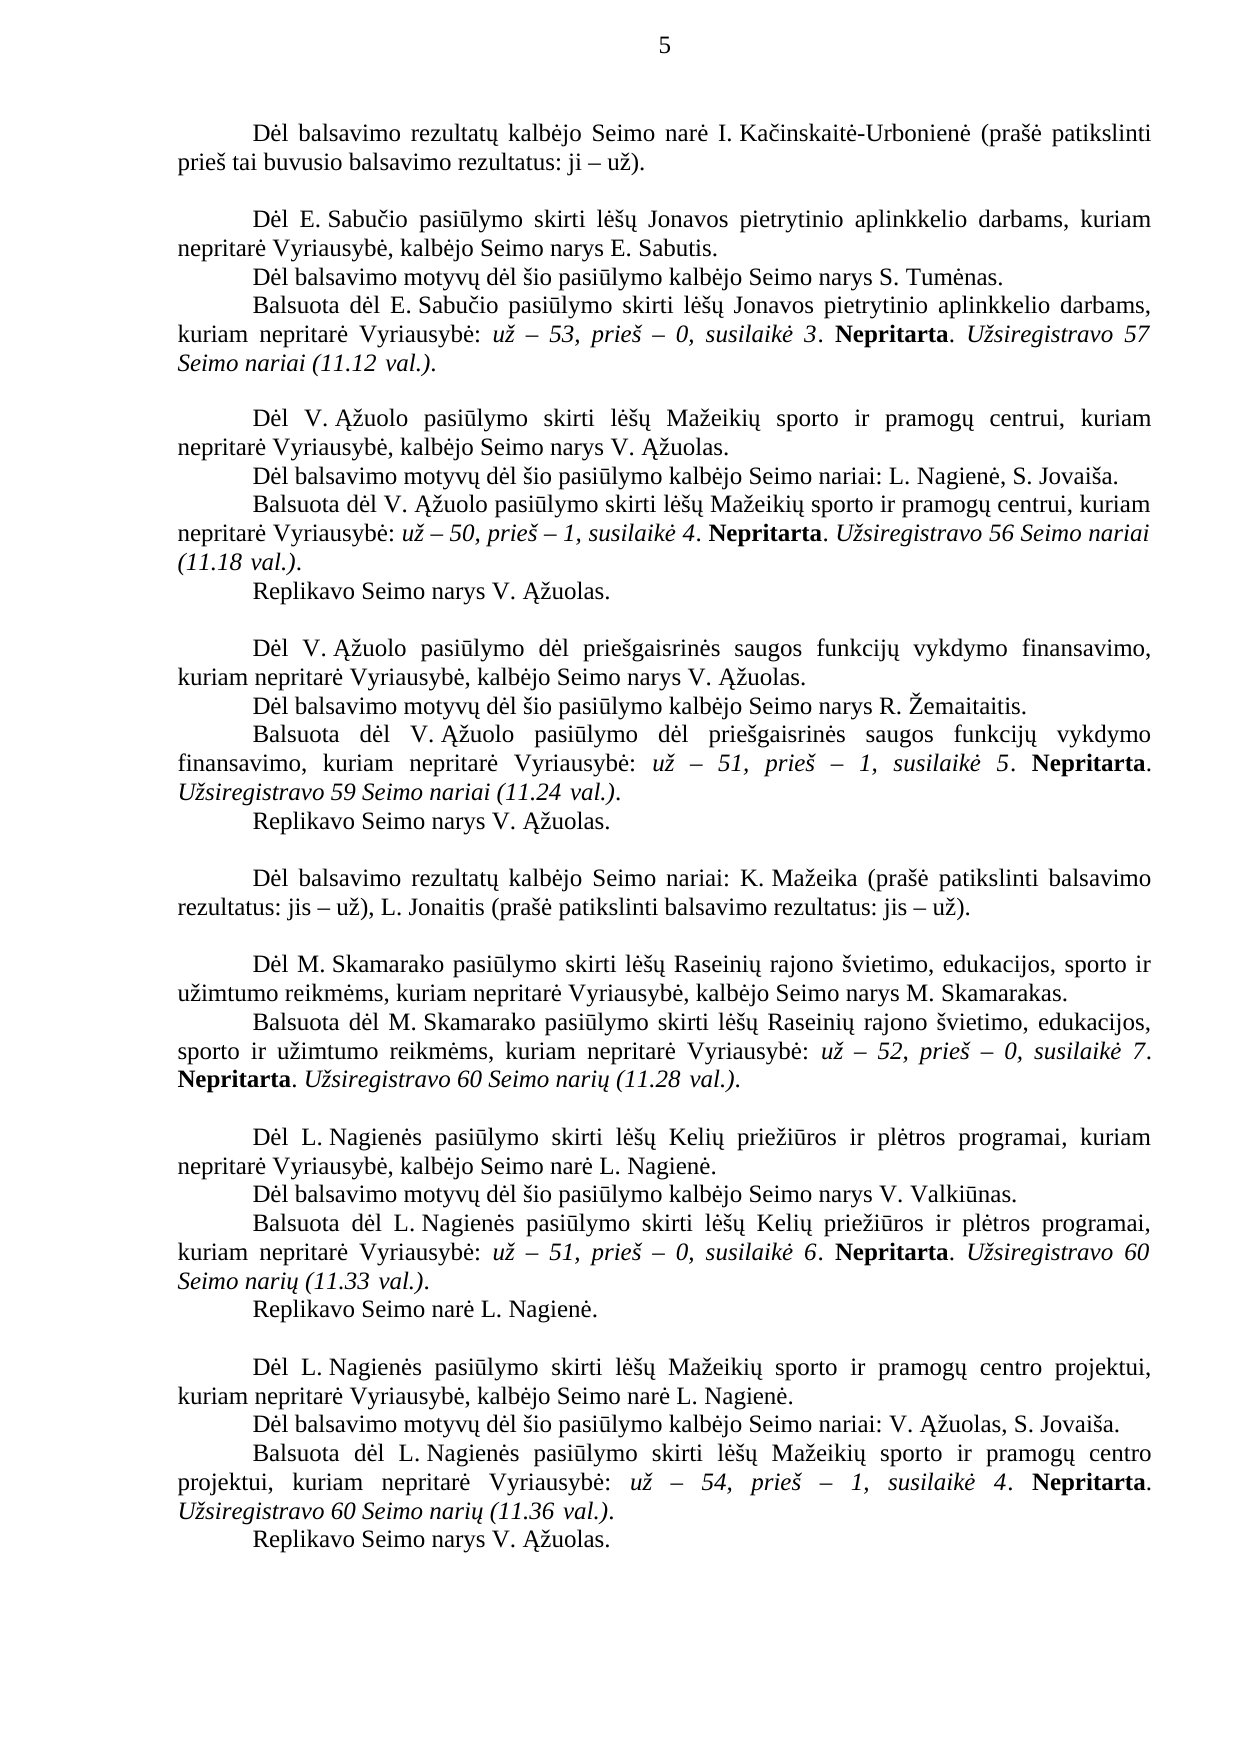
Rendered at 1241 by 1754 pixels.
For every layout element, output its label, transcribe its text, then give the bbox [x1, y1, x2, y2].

text Dėl balsavimo motyvų dėl šio pasiūlymo kalbėjo Seimo narys S. Tumėnas. [177, 262, 1152, 291]
text Dėl balsavimo rezultatų kalbėjo Seimo nariai: K. Mažeika (prašė patikslinti balsavimo rezultatus: jis – už), L. Jonaitis (prašė patikslinti balsavimo rezultatus: jis – už). [177, 863, 1152, 921]
text Replikavo Seimo narys V. Ąžuolas. [177, 576, 1152, 604]
text Replikavo Seimo narys V. Ąžuolas. [177, 1524, 1152, 1553]
text Balsuota dėl M. Skamarako pasiūlymo skirti lėšų Raseinių rajono švietimo, edukacijos, sporto ir užimtumo reikmėms, kuriam nepritarė Vyriausybė: už – 52, prieš – 0, susilaikė 7. Nepritarta. Užsiregistravo 60 Seimo narių (11.28 val.). [177, 1007, 1152, 1093]
text Dėl V. Ąžuolo pasiūlymo skirti lėšų Mažeikių sporto ir pramogų centrui, kuriam nepritarė Vyriausybė, kalbėjo Seimo narys V. Ąžuolas. [177, 403, 1152, 461]
text Dėl E. Sabučio pasiūlymo skirti lėšų Jonavos pietrytinio aplinkkelio darbams, kuriam nepritarė Vyriausybė, kalbėjo Seimo narys E. Sabutis. [177, 204, 1152, 262]
text Balsuota dėl V. Ąžuolo pasiūlymo dėl priešgaisrinės saugos funkcijų vykdymo finansavimo, kuriam nepritarė Vyriausybė: už – 51, prieš – 1, susilaikė 5. Nepritarta. Užsiregistravo 59 Seimo nariai (11.24 val.). [177, 719, 1152, 806]
text Dėl balsavimo motyvų dėl šio pasiūlymo kalbėjo Seimo nariai: L. Nagienė, S. Jovaiša. [177, 461, 1152, 489]
text Dėl L. Nagienės pasiūlymo skirti lėšų Kelių priežiūros ir plėtros programai, kuriam nepritarė Vyriausybė, kalbėjo Seimo narė L. Nagienė. [177, 1122, 1152, 1179]
text Dėl balsavimo motyvų dėl šio pasiūlymo kalbėjo Seimo nariai: V. Ąžuolas, S. Jovaiša. [177, 1409, 1152, 1438]
text Replikavo Seimo narys V. Ąžuolas. [177, 806, 1152, 834]
text Balsuota dėl L. Nagienės pasiūlymo skirti lėšų Mažeikių sporto ir pramogų centro projektui, kuriam nepritarė Vyriausybė: už – 54, prieš – 1, susilaikė 4. Nepritarta. Užsiregistravo 60 Seimo narių (11.36 val.). [177, 1438, 1152, 1524]
text Replikavo Seimo narė L. Nagienė. [177, 1294, 1152, 1323]
text Dėl balsavimo motyvų dėl šio pasiūlymo kalbėjo Seimo narys V. Valkiūnas. [177, 1179, 1152, 1208]
text Balsuota dėl L. Nagienės pasiūlymo skirti lėšų Kelių priežiūros ir plėtros programai, kuriam nepritarė Vyriausybė: už – 51, prieš – 0, susilaikė 6. Nepritarta. Užsiregistravo 60 Seimo narių (11.33 val.). [177, 1208, 1152, 1294]
text Balsuota dėl V. Ąžuolo pasiūlymo skirti lėšų Mažeikių sporto ir pramogų centrui, kuriam nepritarė Vyriausybė: už – 50, prieš – 1, susilaikė 4. Nepritarta. Užsiregistravo 56 Seimo nariai (11.18 val.). [177, 489, 1152, 576]
text Balsuota dėl E. Sabučio pasiūlymo skirti lėšų Jonavos pietrytinio aplinkkelio darbams, kuriam nepritarė Vyriausybė: už – 53, prieš – 0, susilaikė 3. Nepritarta. Užsiregistravo 57 Seimo nariai (11.12 val.). [177, 291, 1152, 377]
text Dėl balsavimo motyvų dėl šio pasiūlymo kalbėjo Seimo narys R. Žemaitaitis. [177, 691, 1152, 719]
text Dėl L. Nagienės pasiūlymo skirti lėšų Mažeikių sporto ir pramogų centro projektui, kuriam nepritarė Vyriausybė, kalbėjo Seimo narė L. Nagienė. [177, 1352, 1152, 1409]
text Dėl V. Ąžuolo pasiūlymo dėl priešgaisrinės saugos funkcijų vykdymo finansavimo, kuriam nepritarė Vyriausybė, kalbėjo Seimo narys V. Ąžuolas. [177, 633, 1152, 691]
text Dėl balsavimo rezultatų kalbėjo Seimo narė I. Kačinskaitė-Urbonienė (prašė patikslinti prieš tai buvusio balsavimo rezultatus: ji – už). [177, 118, 1152, 176]
text Dėl M. Skamarako pasiūlymo skirti lėšų Raseinių rajono švietimo, edukacijos, sporto ir užimtumo reikmėms, kuriam nepritarė Vyriausybė, kalbėjo Seimo narys M. Skamarakas. [177, 949, 1152, 1007]
